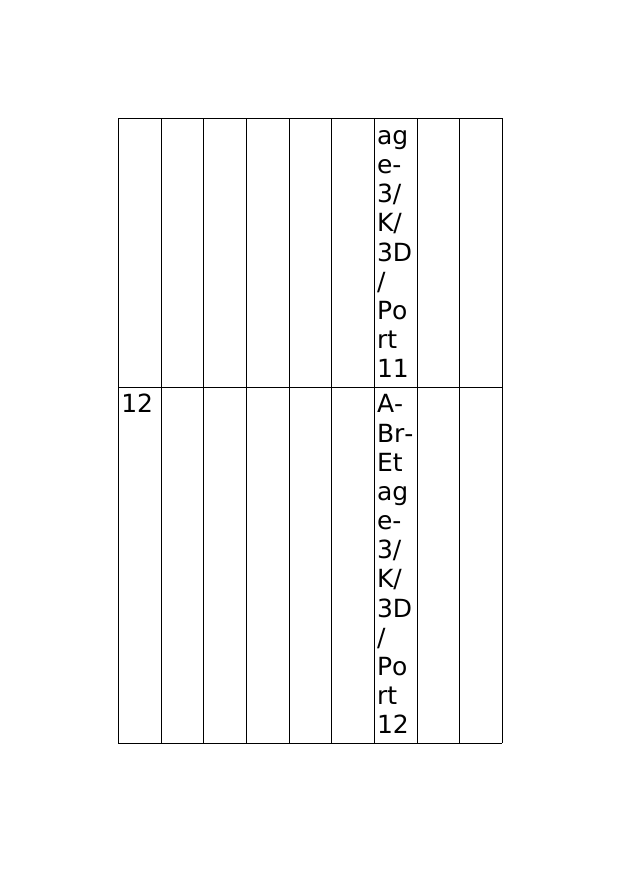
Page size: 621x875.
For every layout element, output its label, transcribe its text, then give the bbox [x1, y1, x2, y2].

table_cell [418, 388, 459, 742]
table_cell [119, 119, 161, 387]
table_cell [204, 388, 246, 742]
table_cell [332, 388, 374, 742]
table_cell [162, 388, 203, 742]
table_cell [332, 119, 374, 387]
table_cell 12 [119, 388, 161, 742]
table_cell [162, 119, 203, 387]
table_cell A-Br-Etage-3/K/3D / Port 12 [375, 388, 417, 742]
table_cell [460, 119, 502, 387]
table_cell [247, 119, 289, 387]
table_cell [204, 119, 246, 387]
table_cell [290, 119, 331, 387]
table_cell [460, 388, 502, 742]
table_cell [418, 119, 459, 387]
table_cell [290, 388, 331, 742]
table_cell age-3/K/3D / Port 11 [375, 119, 417, 387]
table_cell [247, 388, 289, 742]
